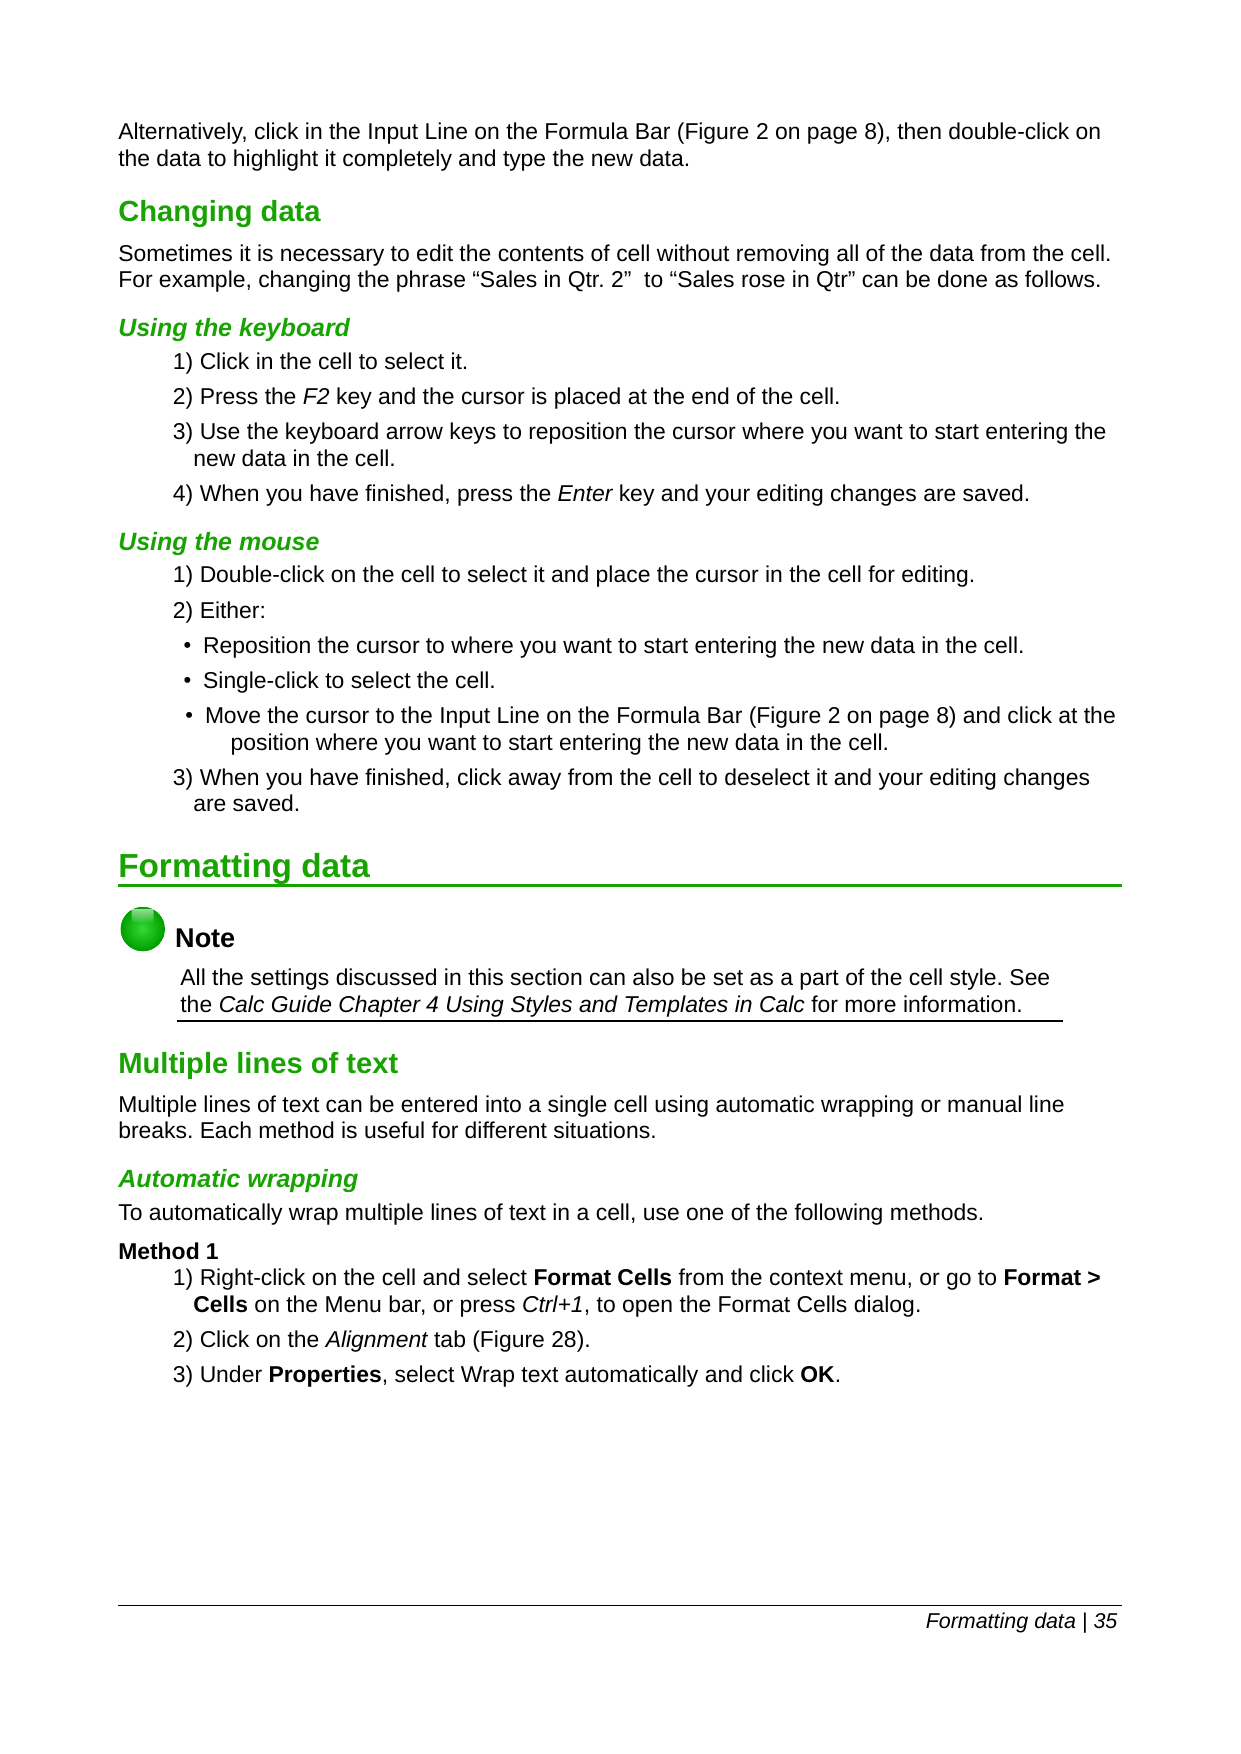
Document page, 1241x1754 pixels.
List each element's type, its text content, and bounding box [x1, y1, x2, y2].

list Use the keyboard arrow keys to reposition the cursor where you want to start entering the new data in the cell. [193, 418, 1122, 471]
text Alternatively, click in the Input Line on the Formula Bar (Figure 2 on page 8), then double-click on the data to highlight it completely and type the new data. [118, 118, 1122, 171]
text Sometimes it is necessary to edit the contents of cell without removing all of the data from the cell. For example, changing the phrase “Sales in Qtr. 2” to “Sales rose in Qtr” can be done as follows. [118, 240, 1122, 292]
list When you have finished, press the Enter key and your editing changes are saved. [193, 480, 1122, 506]
list Reposition the cursor to where you want to start entering the new data in the cell. [193, 632, 1122, 658]
subtitle Note [118, 904, 1122, 954]
list Click in the cell to select it. [193, 348, 1122, 374]
subtitle Multiple lines of text [118, 1046, 1122, 1079]
subtitle Automatic wrapping [118, 1164, 1122, 1193]
list Under Properties, select Wrap text automatically and click OK. [193, 1361, 1122, 1387]
subtitle Formatting data [118, 846, 1122, 884]
list When you have finished, click away from the cell to deselect it and your editing changes are saved. [193, 764, 1122, 817]
text To automatically wrap multiple lines of text in a cell, use one of the following methods. [118, 1199, 1122, 1225]
list Single-click to select the cell. [193, 667, 1122, 693]
list Right-click on the cell and select Format Cells from the context menu, or go to Format > Cells on the Menu bar, or press Ctrl+1, to open the Format Cells dialog. [193, 1264, 1122, 1317]
text Multiple lines of text can be entered into a single cell using automatic wrapping or manual line breaks. Each method is useful for different situations. [118, 1091, 1122, 1144]
subtitle Using the keyboard [118, 313, 1122, 342]
list Move the cursor to the Input Line on the Formula Bar (Figure 2 on page 8) and click at the position where you want to start entering the new data in the cell. [195, 702, 1122, 755]
text All the settings discussed in this section can also be set as a part of the cell style. See the Calc Guide Chapter 4 Using Styles and Templates in Calc for more information. [177, 961, 1063, 1020]
list Press the F2 key and the cursor is placed at the end of the cell. [193, 383, 1122, 409]
list Double-click on the cell to select it and place the cursor in the cell for editing. [193, 561, 1122, 588]
subtitle Using the mouse [118, 527, 1122, 556]
subtitle Changing data [118, 194, 1122, 228]
list Click on the Alignment tab (Figure 28). [193, 1326, 1122, 1352]
text Method 1 [118, 1238, 1122, 1264]
list Either: [193, 597, 1122, 623]
